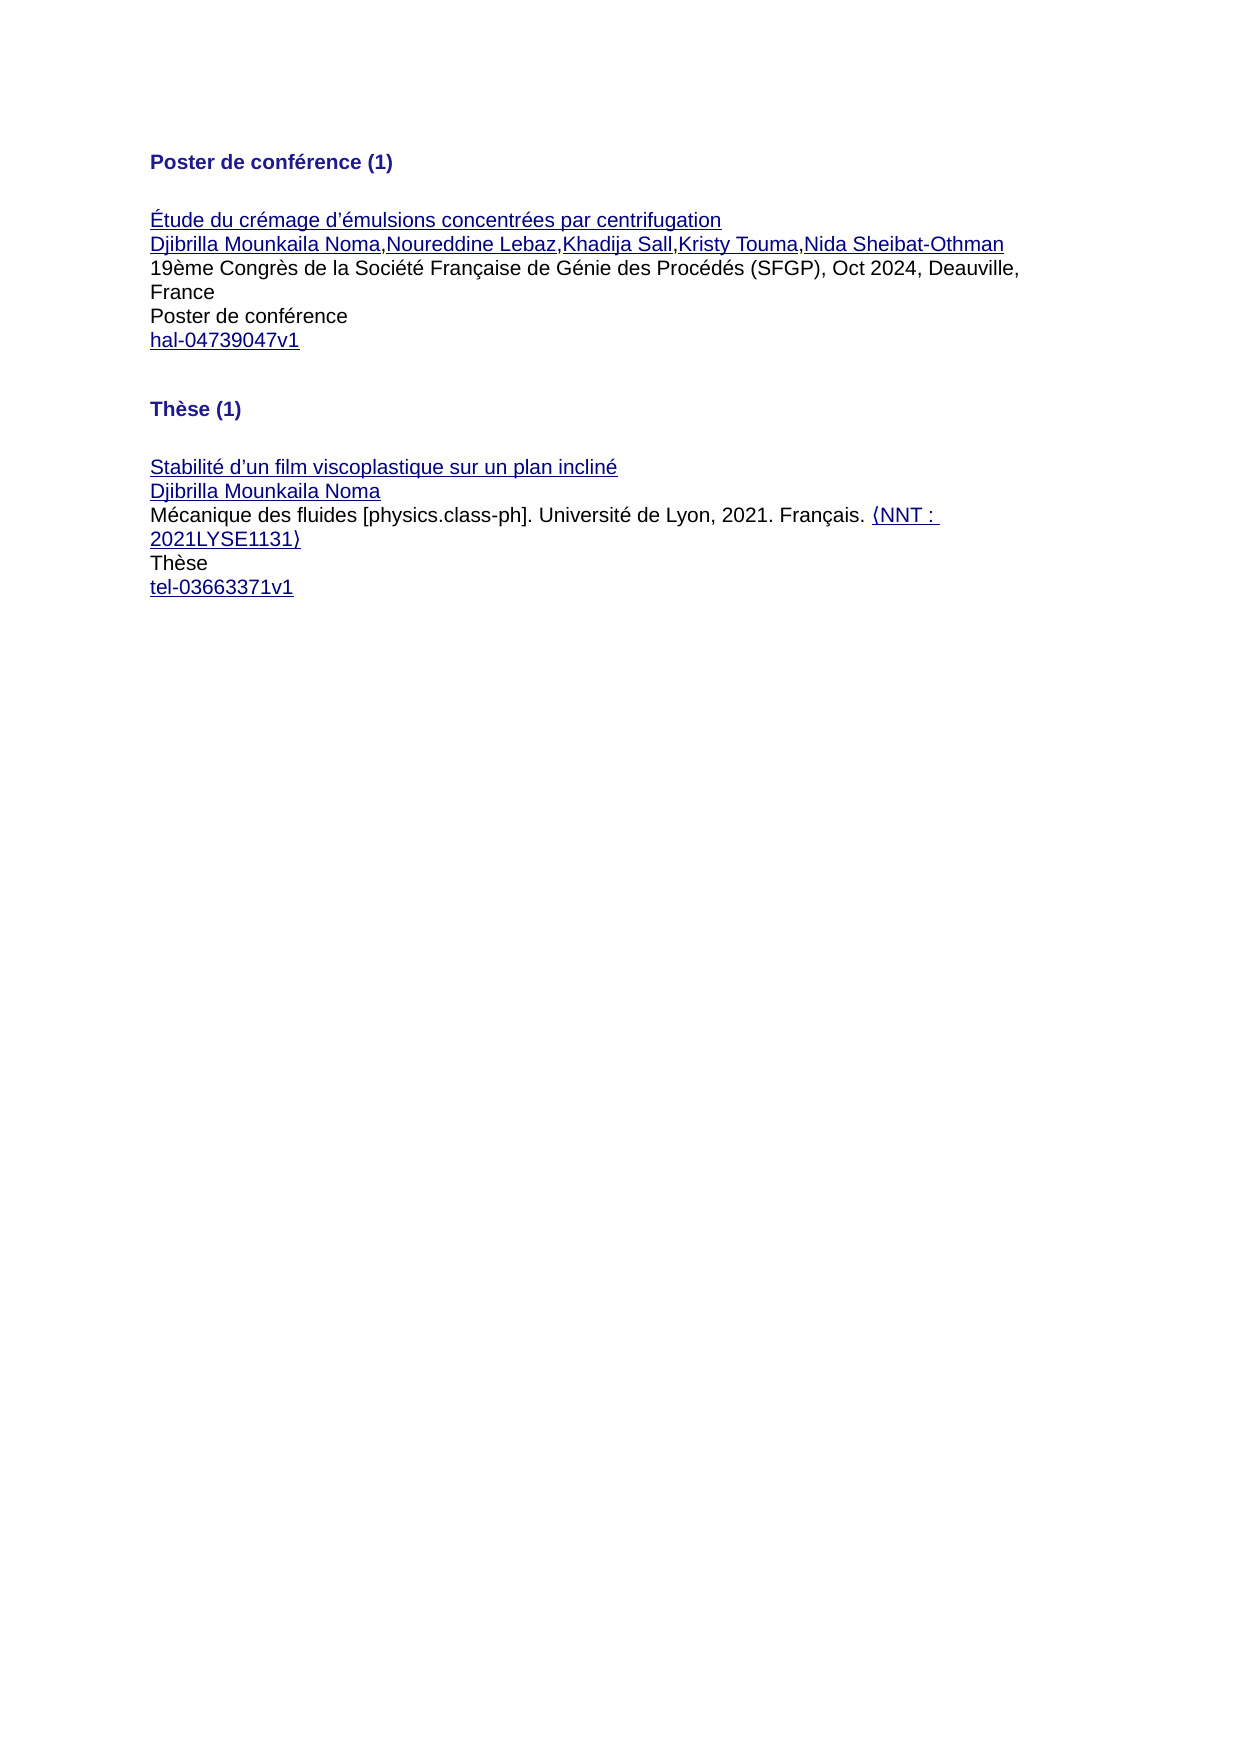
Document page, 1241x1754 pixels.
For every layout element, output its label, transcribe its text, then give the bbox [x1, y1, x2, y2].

table_header Étude du crémage d’émulsions concentrées par centrifugation Djibrilla Mounkaila Noma,Noureddine Lebaz,Khadija Sall,Kristy Touma,Nida Sheibat-Othman 19ème Congrès de la Société Française de Génie des Procédés (SFGP), Oct 2024, Deauville, France Poster de conférence hal-04739047v1 [150, 208, 1090, 352]
subtitle Poster de conférence (1) [150, 150, 1090, 174]
subtitle Thèse (1) [150, 397, 1090, 421]
table_header Stabilité d’un film viscoplastique sur un plan incliné Djibrilla Mounkaila Noma Mécanique des fluides [physics.class-ph]. Université de Lyon, 2021. Français. ⟨NNT : 2021LYSE1131⟩ Thèse tel-03663371v1 [150, 455, 1090, 599]
